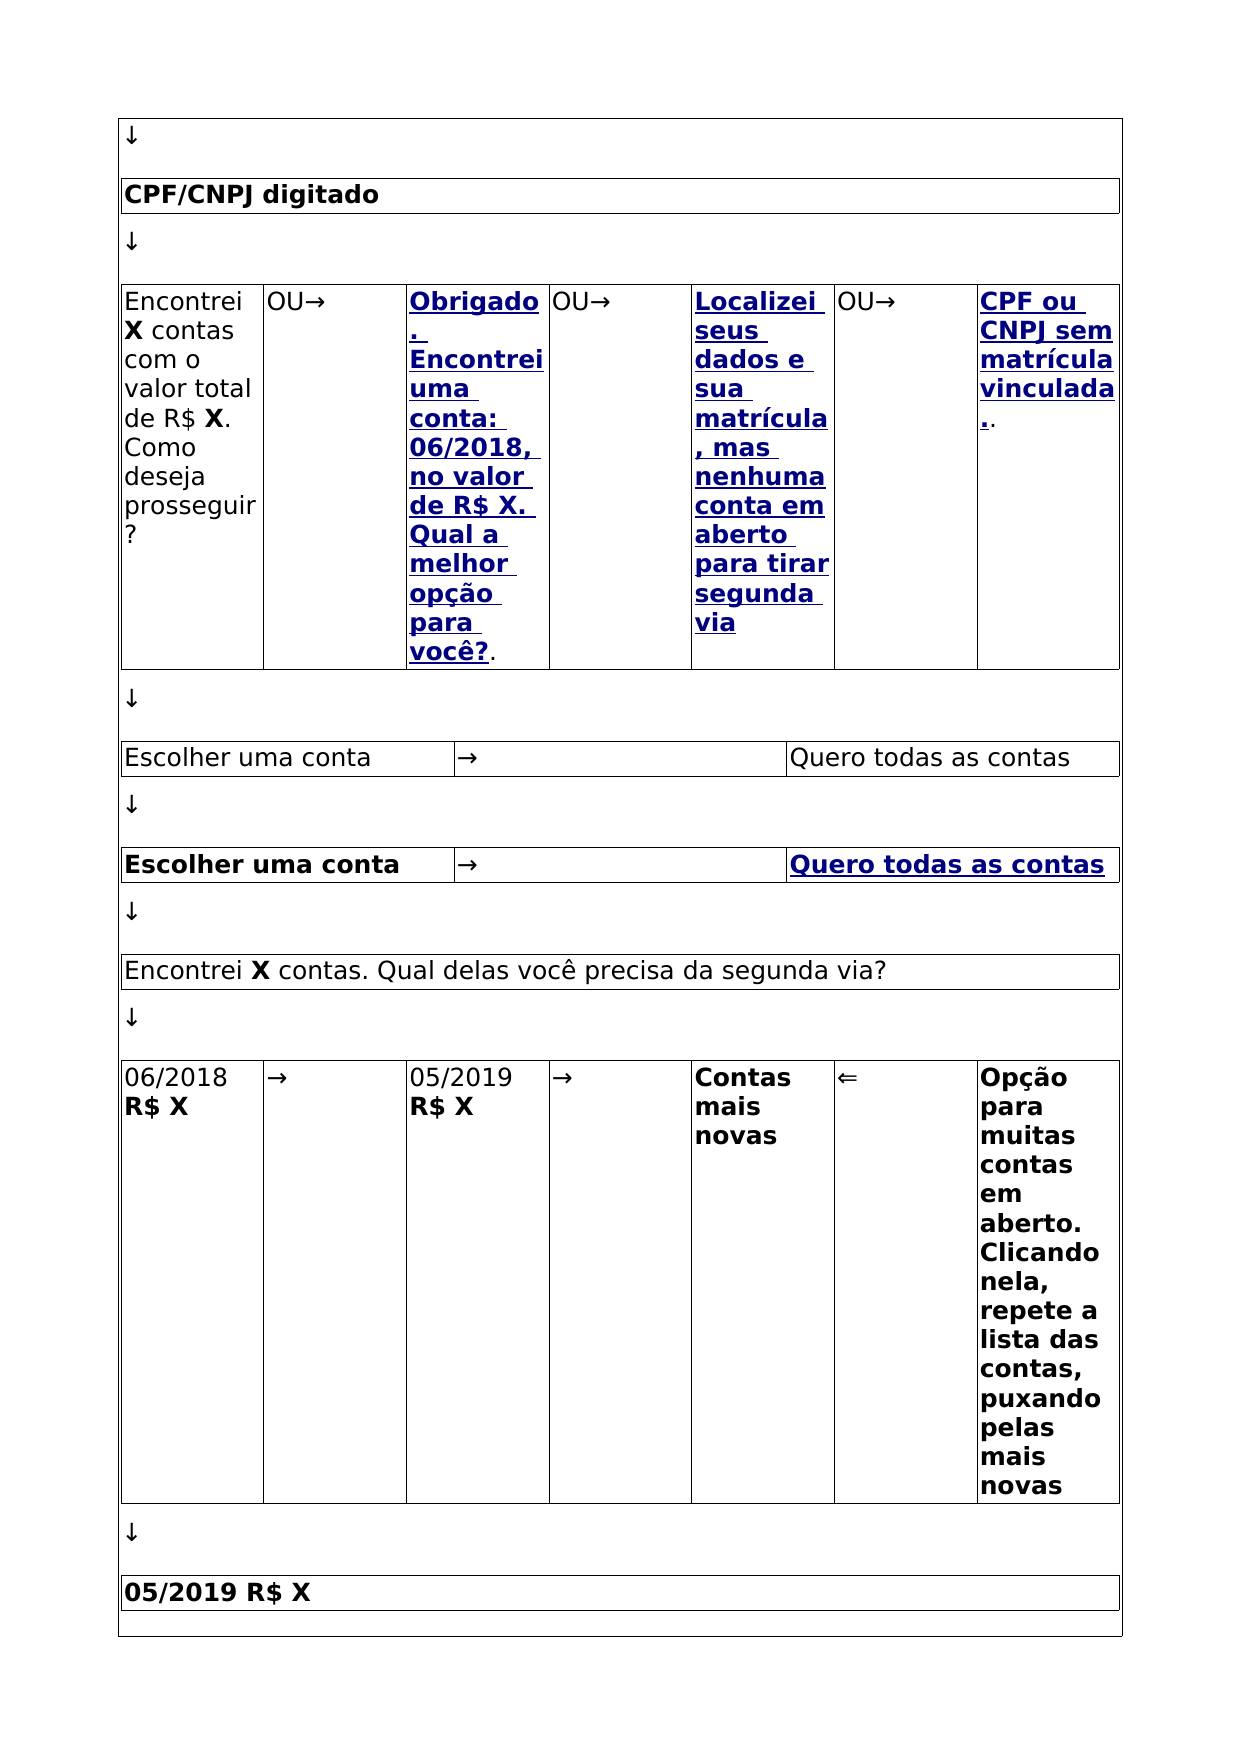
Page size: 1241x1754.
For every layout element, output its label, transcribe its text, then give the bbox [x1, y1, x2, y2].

table_header Escolher uma conta [122, 848, 454, 882]
table_header Encontrei X contas com o valor total de R$ X. Como deseja prosseguir? [122, 285, 263, 669]
table_header ↓ ↓ ↓ ↓ ↓ ↓ ↓ [119, 119, 1122, 1636]
table_header OU→ [835, 285, 977, 669]
table_header CPF/CNPJ digitado [122, 179, 1119, 213]
table_header 05/2019 R$ X [407, 1061, 549, 1503]
table_header Localizei seus dados e sua matrícula, mas nenhuma conta em aberto para tirar segunda via [692, 285, 834, 669]
table_header → [550, 1061, 691, 1503]
table_header OU→ [550, 285, 691, 669]
table_header → [264, 1061, 406, 1503]
table_header OU→ [264, 285, 406, 669]
table_header Contas mais novas [692, 1061, 834, 1503]
table_header Escolher uma conta [122, 742, 454, 776]
table_header CPF ou CNPJ sem matrícula vinculada.. [978, 285, 1119, 669]
table_header 06/2018 R$ X [122, 1061, 263, 1503]
table_header Encontrei X contas. Qual delas você precisa da segunda via? [122, 955, 1119, 988]
table_header ⇐ [835, 1061, 977, 1503]
table_header Opção para muitas contas em aberto. Clicando nela, repete a lista das contas, puxando pelas mais novas [978, 1061, 1119, 1503]
table_header Quero todas as contas [787, 848, 1119, 882]
table_header → [455, 742, 786, 776]
table_header 05/2019 R$ X [122, 1576, 1119, 1610]
table_header Obrigado. Encontrei uma conta: 06/2018, no valor de R$ X. Qual a melhor opção para você?. [407, 285, 549, 669]
table_header Quero todas as contas [787, 742, 1119, 776]
table_header → [455, 848, 786, 882]
